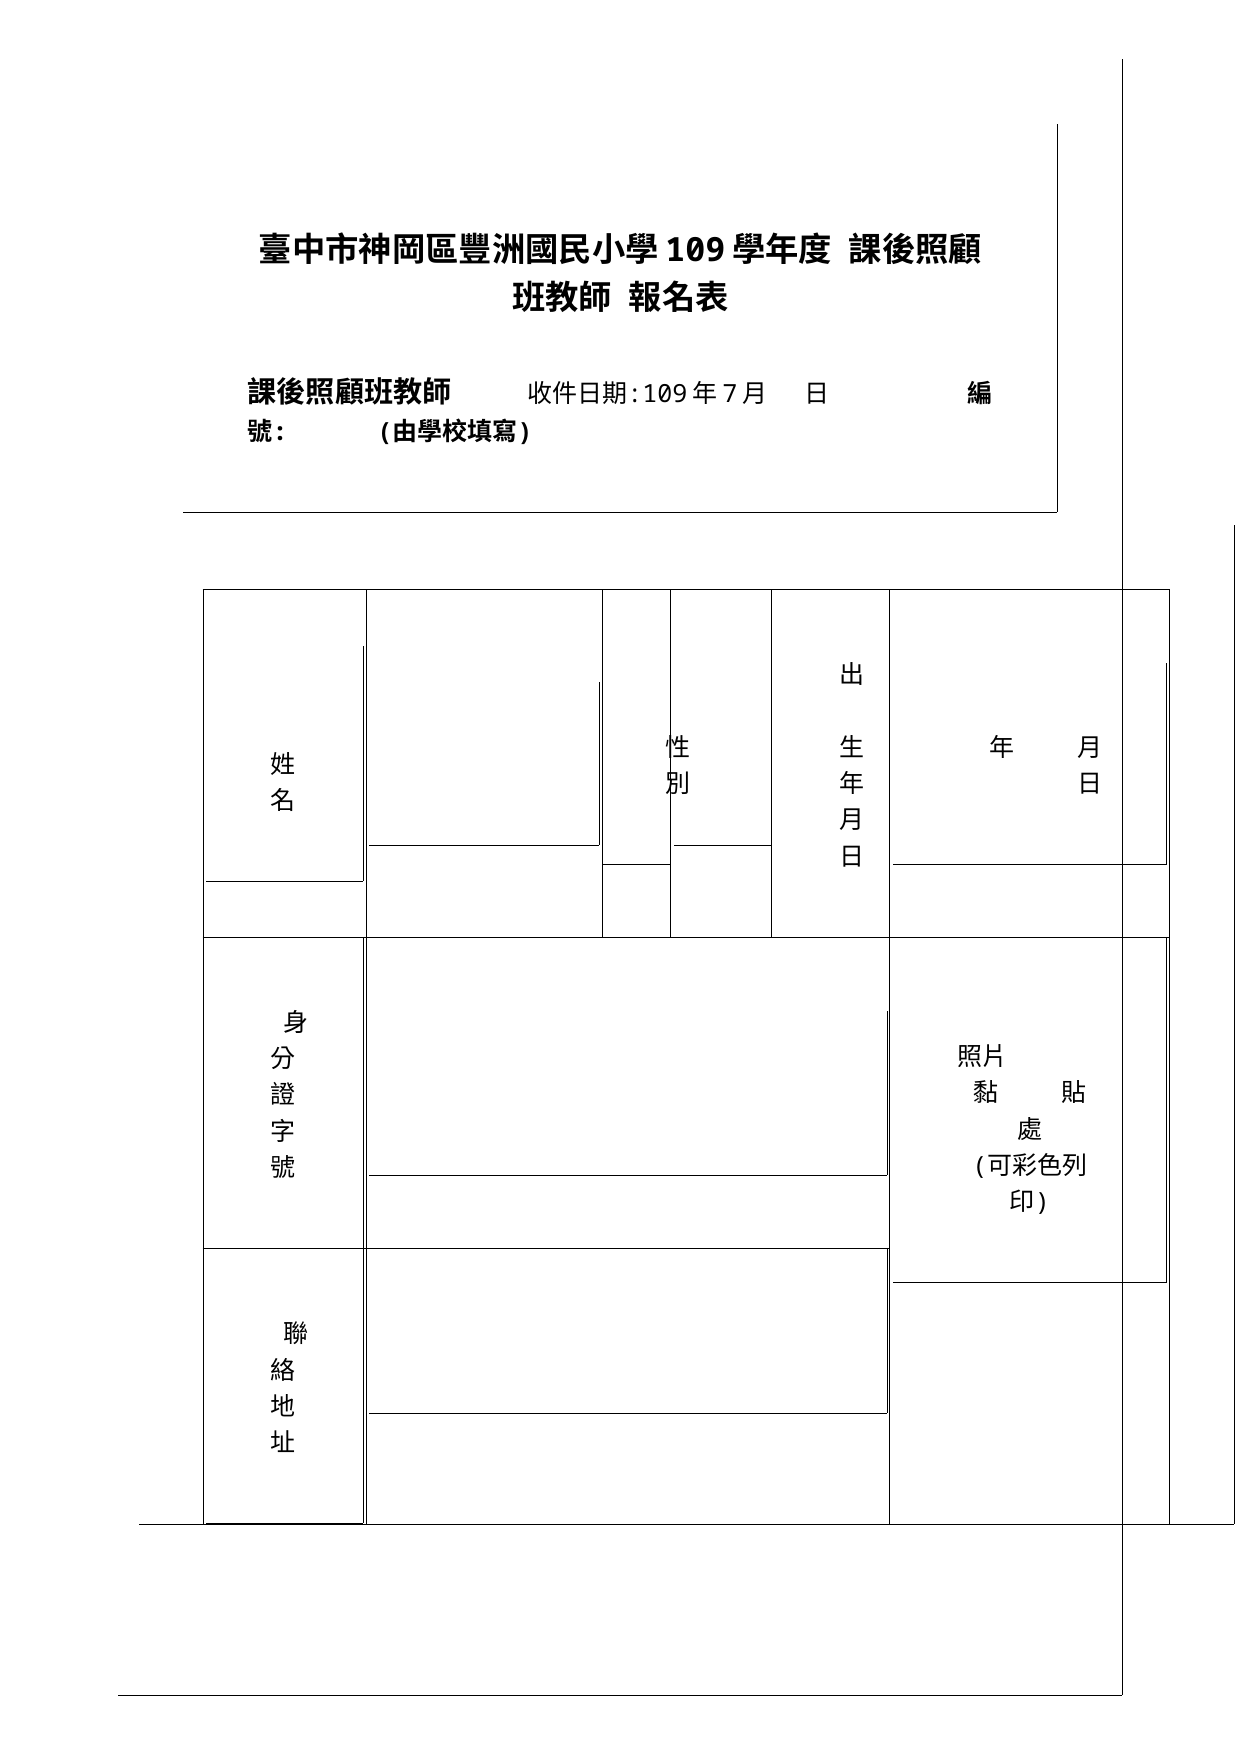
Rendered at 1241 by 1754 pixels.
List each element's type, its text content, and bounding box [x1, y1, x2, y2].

table_cell [1123, 938, 1169, 1523]
text 課後照顧班教師 收件日期:109年7月 日 編號: (由學校填寫) [183, 304, 1057, 512]
table_cell [367, 938, 889, 1248]
table_header 性別 [603, 865, 670, 937]
table_header 性別 [603, 590, 670, 864]
table_header [1123, 590, 1169, 937]
table_cell 身分證字號 [204, 938, 363, 1248]
table_header [367, 590, 602, 937]
table_header 姓 名 [204, 590, 366, 937]
table_cell 聯絡地址 [204, 1249, 363, 1523]
table_cell [367, 1249, 889, 1523]
table_header 出 生 年月日 [772, 590, 889, 937]
table_header [671, 590, 771, 937]
table_cell 照片 黏 貼 處 (可彩色列印) [890, 938, 1122, 1523]
table_header 年 月 日 [890, 590, 1122, 937]
text 臺中市神岡區豐洲國民小學109學年度 課後照顧班教師 報名表 [183, 222, 1057, 304]
